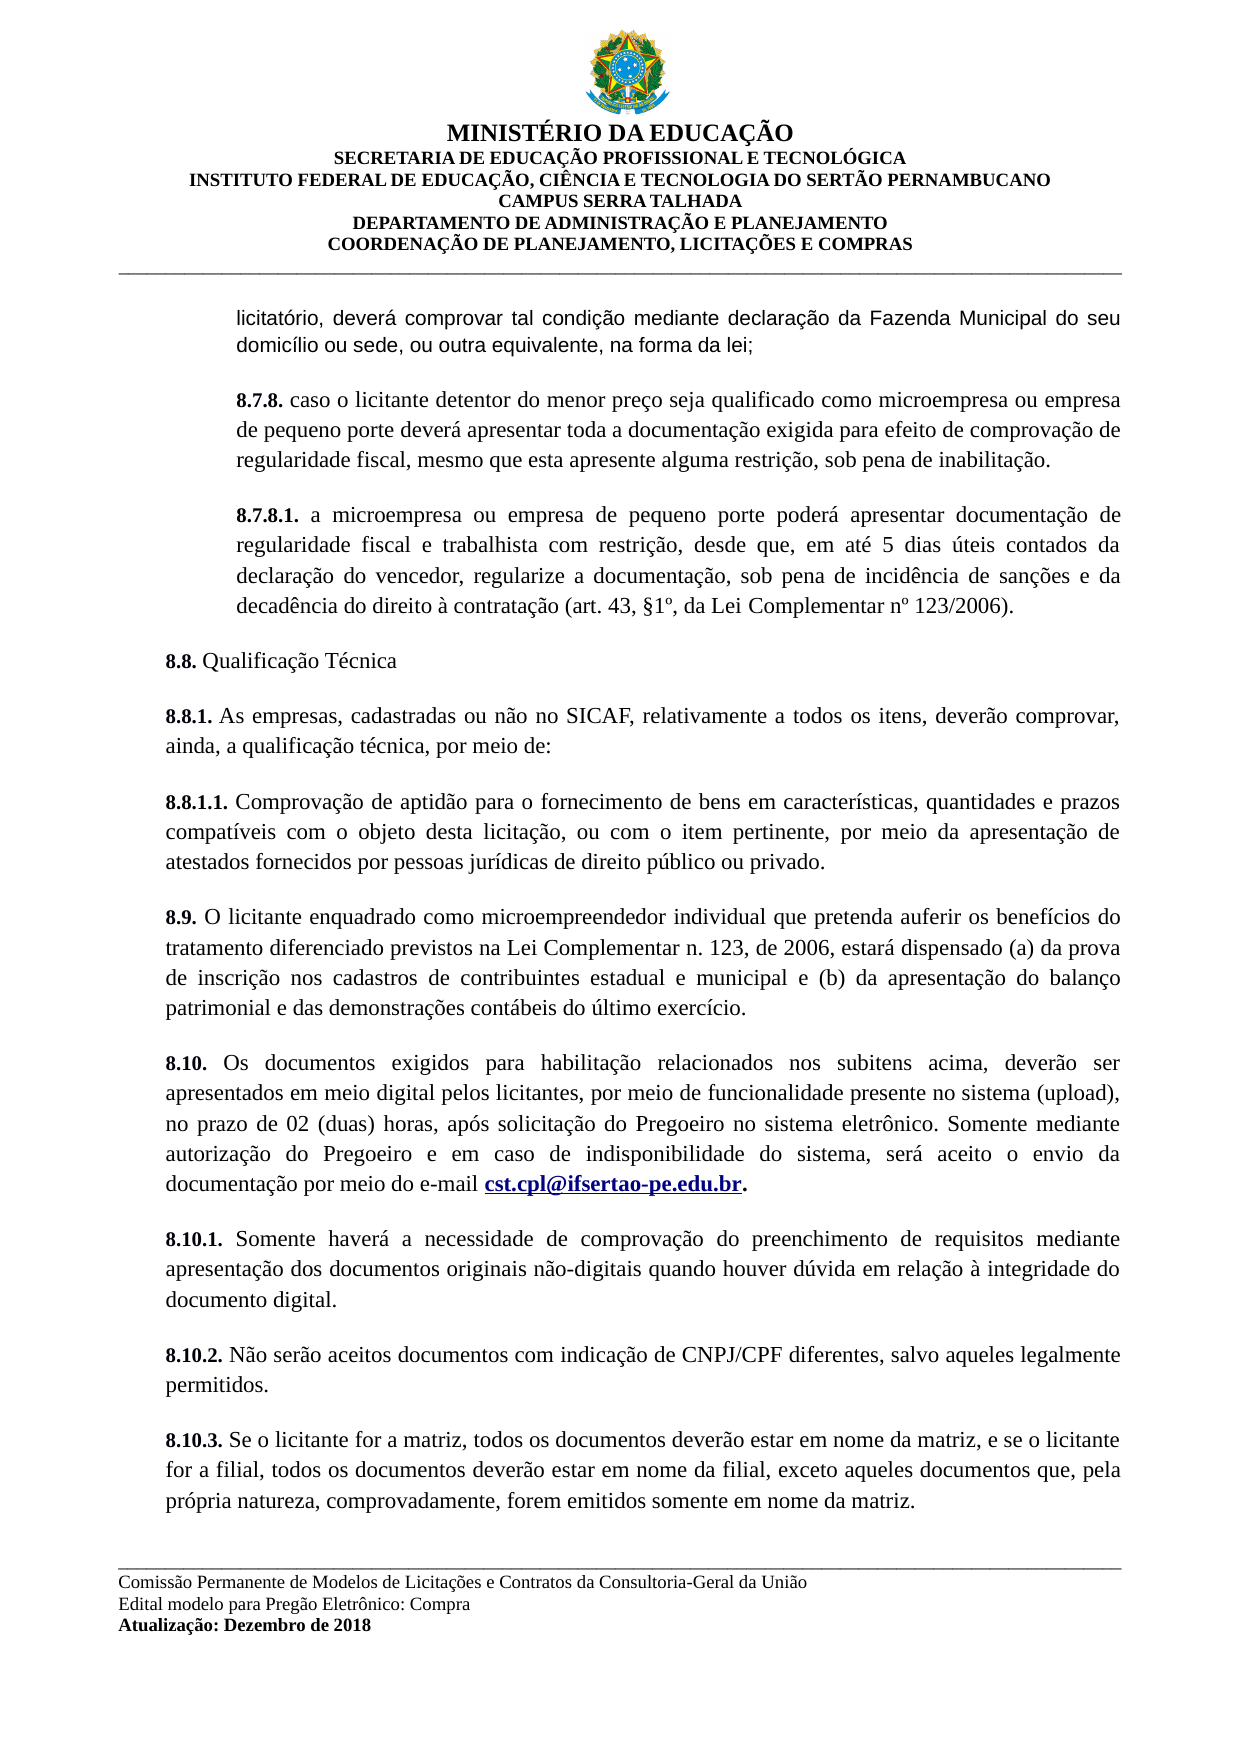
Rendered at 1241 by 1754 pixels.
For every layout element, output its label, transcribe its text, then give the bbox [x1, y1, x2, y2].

list Se o licitante for a matriz, todos os documentos deverão estar em nome da matriz, e se o licitante for a filial, todos os documentos deverão estar em nome da filial, exceto aqueles documentos que, pela própria natureza, comprovadamente, forem emitidos somente em nome da matriz. [165, 1426, 1122, 1513]
list As empresas, cadastradas ou não no SICAF, relativamente a todos os itens, deverão comprovar, ainda, a qualificação técnica, por meio de: [165, 702, 1122, 759]
list O licitante enquadrado como microempreendedor individual que pretenda auferir os benefícios do tratamento diferenciado previstos na Lei Complementar n. 123, de 2006, estará dispensado (a) da prova de inscrição nos cadastros de contribuintes estadual e municipal e (b) da apresentação do balanço patrimonial e das demonstrações contábeis do último exercício. [165, 903, 1122, 1020]
list Os documentos exigidos para habilitação relacionados nos subitens acima, deverão ser apresentados em meio digital pelos licitantes, por meio de funcionalidade presente no sistema (upload), no prazo de 02 (duas) horas, após solicitação do Pregoeiro no sistema eletrônico. Somente mediante autorização do Pregoeiro e em caso de indisponibilidade do sistema, será aceito o envio da documentação por meio do e-mail cst.cpl@ifsertao-pe.edu.br. [165, 1049, 1122, 1196]
list a microempresa ou empresa de pequeno porte poderá apresentar documentação de regularidade fiscal e trabalhista com restrição, desde que, em até 5 dias úteis contados da declaração do vencedor, regularize a documentação, sob pena de incidência de sanções e da decadência do direito à contratação (art. 43, §1º, da Lei Complementar nº 123/2006). [236, 501, 1122, 618]
list caso o licitante detentor do menor preço seja qualificado como microempresa ou empresa de pequeno porte deverá apresentar toda a documentação exigida para efeito de comprovação de regularidade fiscal, mesmo que esta apresente alguma restrição, sob pena de inabilitação. [236, 386, 1122, 472]
list Qualificação Técnica [165, 647, 1122, 673]
list Não serão aceitos documentos com indicação de CNPJ/CPF diferentes, salvo aqueles legalmente permitidos. [165, 1341, 1122, 1397]
list Somente haverá a necessidade de comprovação do preenchimento de requisitos mediante apresentação dos documentos originais não-digitais quando houver dúvida em relação à integridade do documento digital. [165, 1225, 1122, 1312]
picture [582, 27, 673, 117]
list Comprovação de aptidão para o fornecimento de bens em características, quantidades e prazos compatíveis com o objeto desta licitação, ou com o item pertinente, por meio da apresentação de atestados fornecidos por pessoas jurídicas de direito público ou privado. [165, 788, 1122, 874]
list licitatório, deverá comprovar tal condição mediante declaração da Fazenda Municipal do seu domicílio ou sede, ou outra equivalente, na forma da lei; [236, 306, 1122, 357]
